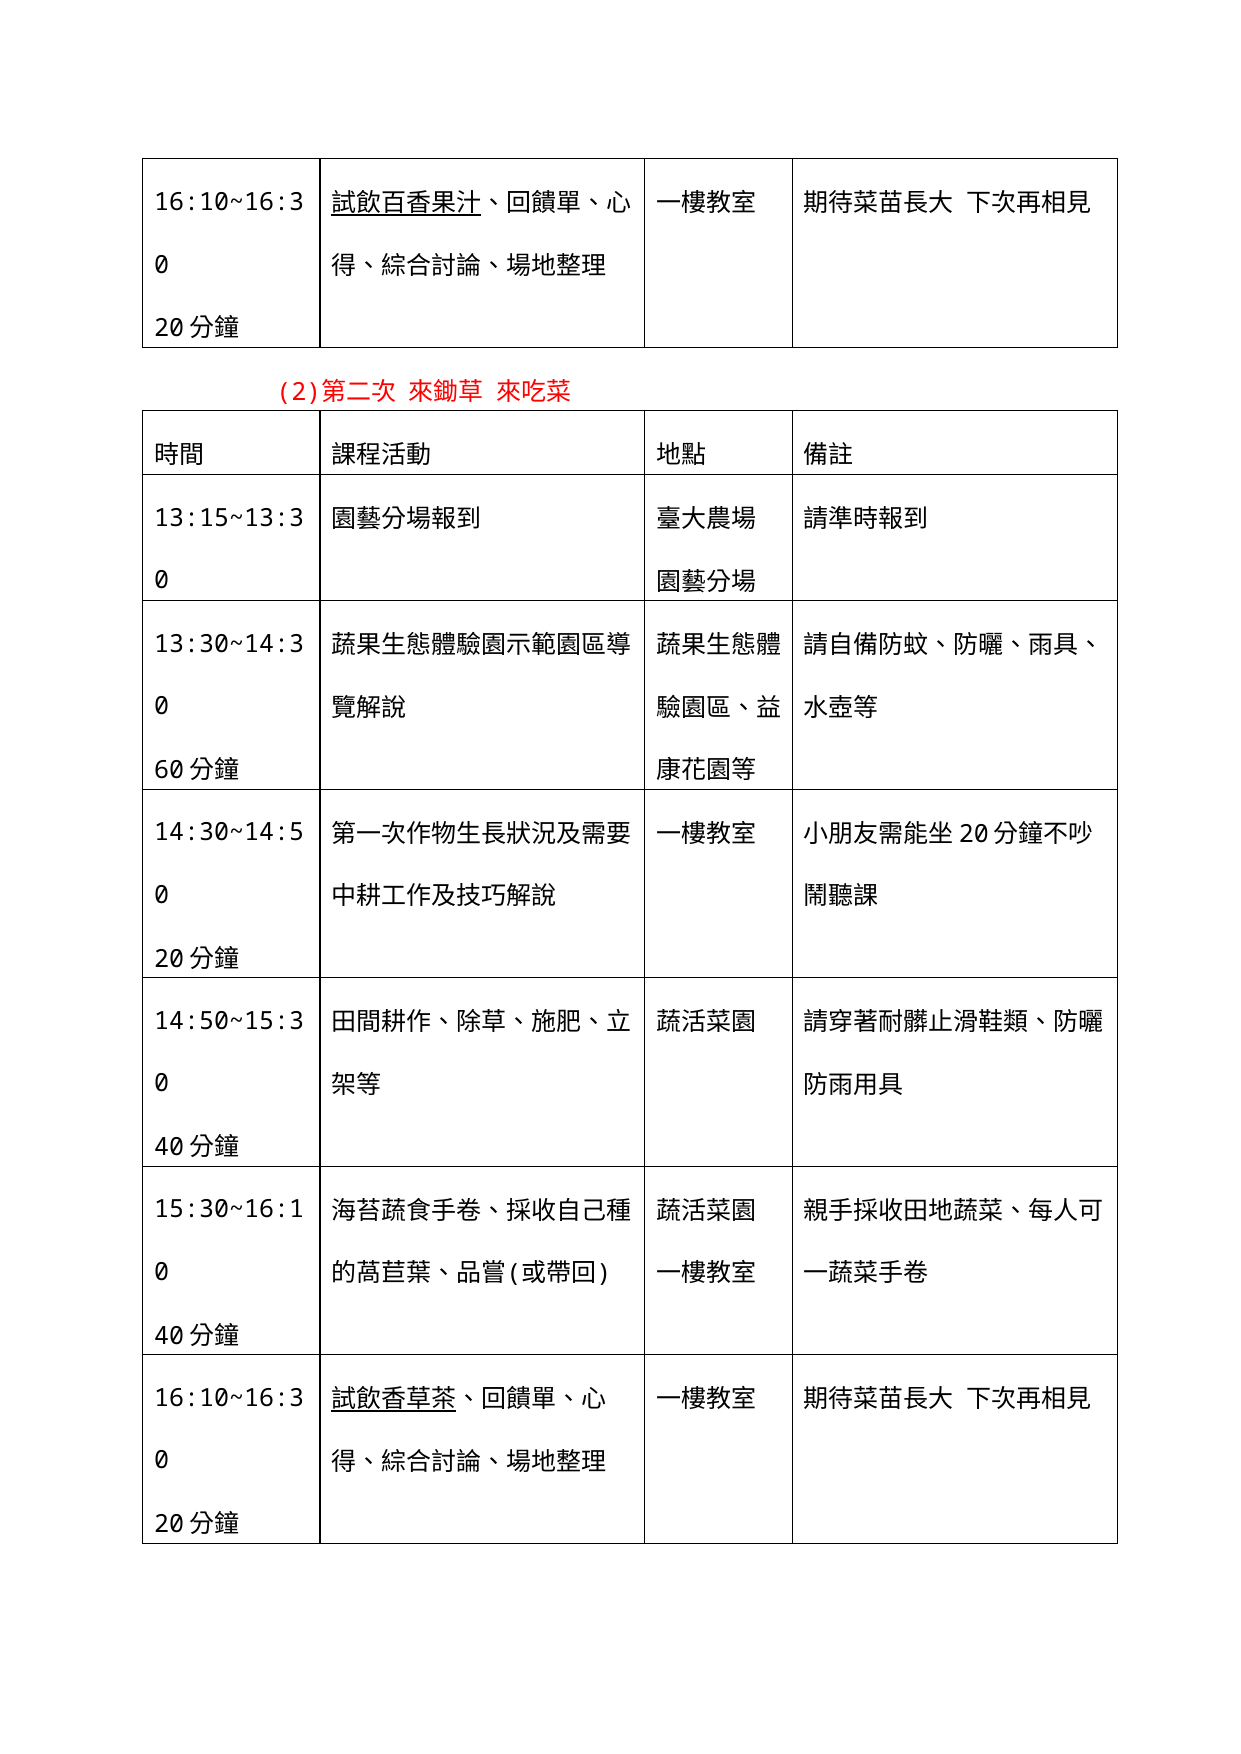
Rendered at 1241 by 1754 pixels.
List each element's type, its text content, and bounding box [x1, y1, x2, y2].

table_cell 一樓教室 [645, 790, 792, 977]
table_cell 臺大農場 園藝分場 [645, 475, 792, 600]
table_cell 13:15~13:30 [143, 475, 319, 600]
table_cell 一樓教室 [645, 1355, 792, 1543]
table_cell 16:10~16:30 20分鐘 [143, 159, 319, 347]
table_cell 蔬活菜園 一樓教室 [645, 1167, 792, 1354]
table_cell 期待菜苗長大 下次再相見 [793, 159, 1117, 347]
table_header 備註 [793, 411, 1117, 474]
table_cell 蔬果生態體驗園區、益康花園等 [645, 601, 792, 788]
table_cell 請準時報到 [793, 475, 1117, 600]
table_cell 試飲百香果汁、回饋單、心得、綜合討論、場地整理 [321, 159, 644, 347]
table_cell 試飲香草茶、回饋單、心得、綜合討論、場地整理 [321, 1355, 644, 1543]
table_header 課程活動 [321, 411, 644, 474]
table_cell 海苔蔬食手卷、採收自己種的萵苣葉、品嘗(或帶回) [321, 1167, 644, 1354]
table_cell 期待菜苗長大 下次再相見 [793, 1355, 1117, 1543]
table_cell 蔬果生態體驗園示範園區導覽解說 [321, 601, 644, 788]
table_cell 14:50~15:30 40分鐘 [143, 978, 319, 1166]
table_cell 請自備防蚊、防曬、雨具、水壺等 [793, 601, 1117, 788]
table_cell 園藝分場報到 [321, 475, 644, 600]
table_cell 16:10~16:30 20分鐘 [143, 1355, 319, 1543]
table_cell 一樓教室 [645, 159, 792, 347]
table_cell 親手採收田地蔬菜、每人可一蔬菜手卷 [793, 1167, 1117, 1354]
table_cell 田間耕作、除草、施肥、立架等 [321, 978, 644, 1166]
text (2)第二次 來鋤草 來吃菜 [187, 348, 1053, 410]
table_cell 小朋友需能坐20分鐘不吵鬧聽課 [793, 790, 1117, 977]
table_cell 13:30~14:30 60分鐘 [143, 601, 319, 788]
table_cell 蔬活菜園 [645, 978, 792, 1166]
table_cell 14:30~14:50 20分鐘 [143, 790, 319, 977]
table_header 時間 [143, 411, 319, 474]
table_cell 請穿著耐髒止滑鞋類、防曬防雨用具 [793, 978, 1117, 1166]
table_header 地點 [645, 411, 792, 474]
table_cell 第一次作物生長狀況及需要中耕工作及技巧解說 [321, 790, 644, 977]
table_cell 15:30~16:10 40分鐘 [143, 1167, 319, 1354]
